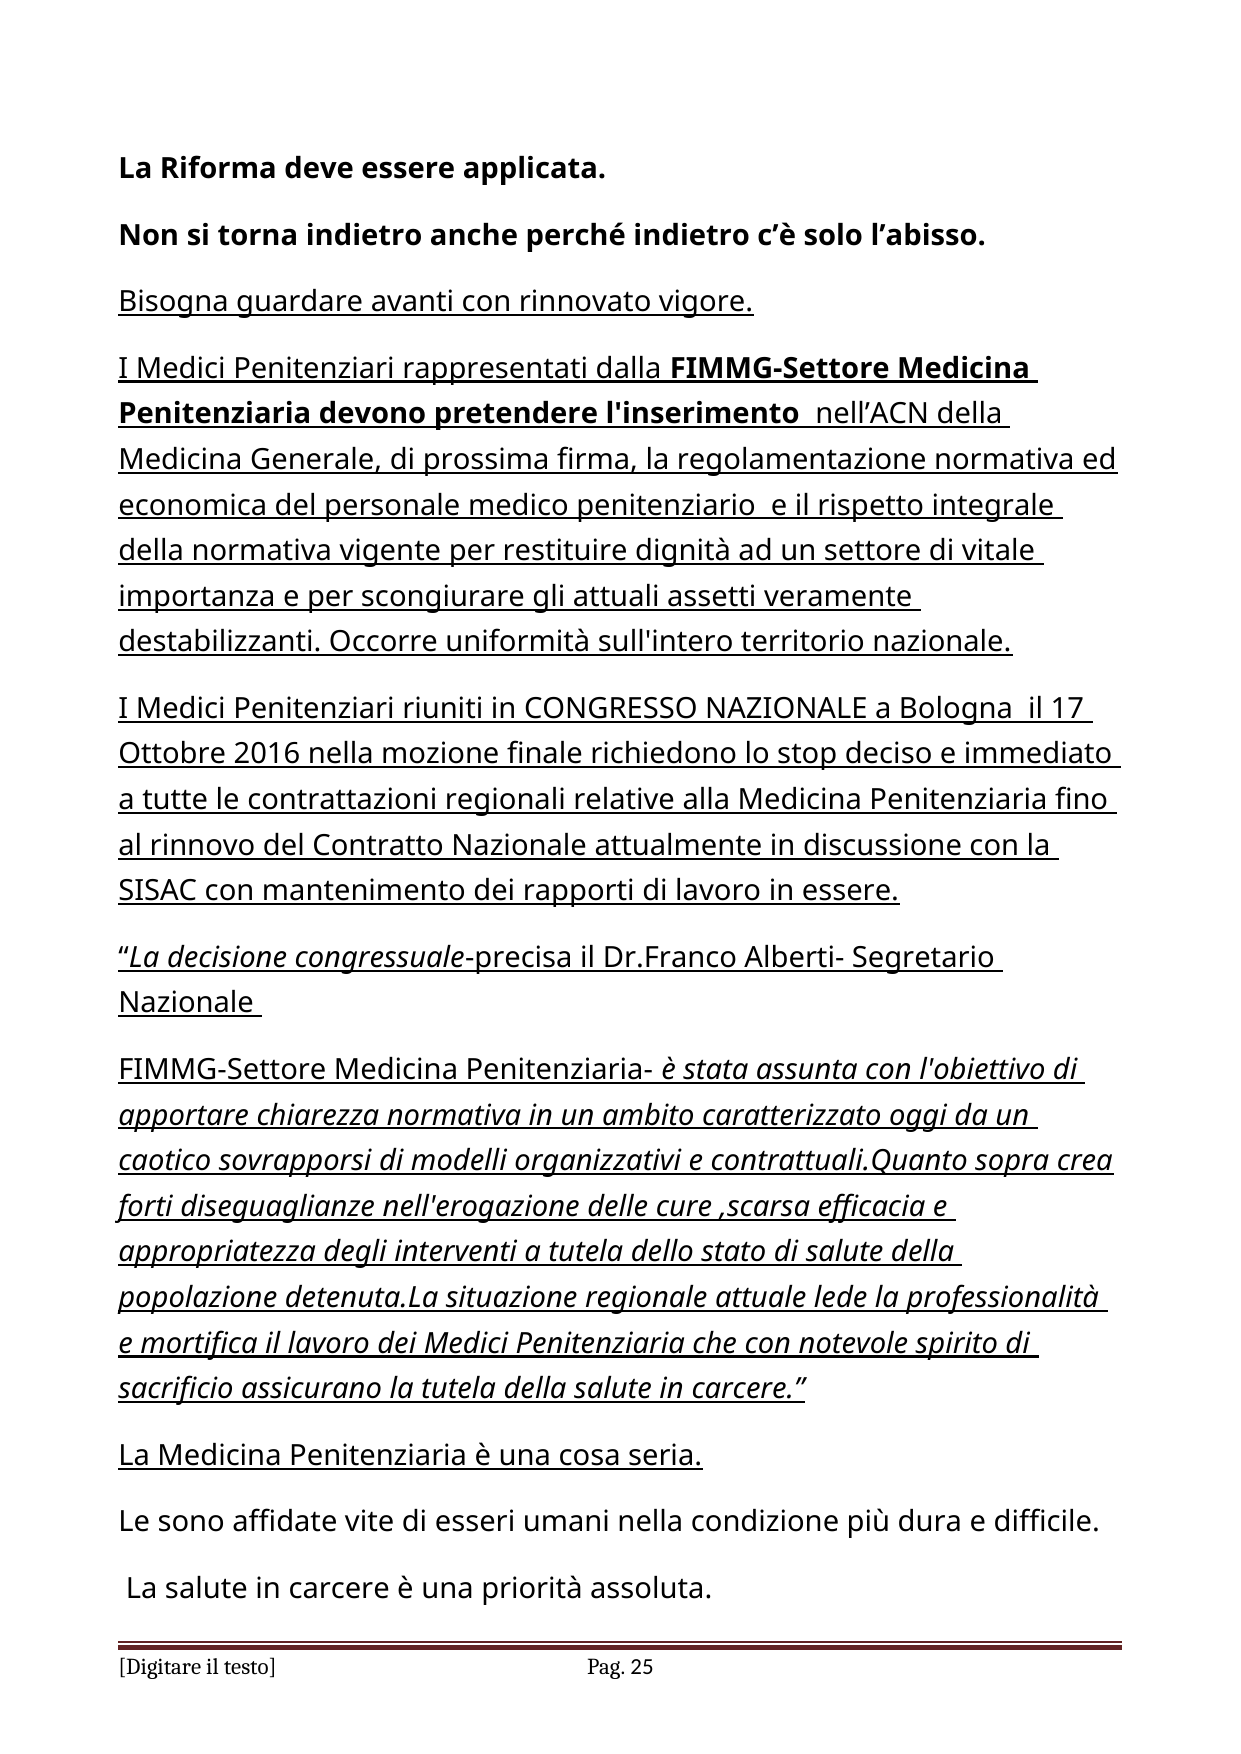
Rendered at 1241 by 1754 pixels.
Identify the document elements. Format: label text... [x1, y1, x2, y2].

text FIMMG-Settore Medicina Penitenziaria- è stata assunta con l'obiettivo di apportare chiarezza normativa in un ambito caratterizzato oggi da un caotico sovrapporsi di modelli organizzativi e contrattuali.Quanto sopra crea forti diseguaglianze nell'erogazione delle cure ,scarsa efficacia e appropriatezza degli interventi a tutela dello stato di salute della popolazione detenuta.La situazione regionale attuale lede la professionalità e mortifica il lavoro dei Medici Penitenziaria che con notevole spirito di sacrificio assicurano la tutela della salute in carcere.” [118, 1048, 1122, 1407]
text I Medici Penitenziari riuniti in CONGRESSO NAZIONALE a Bologna il 17 Ottobre 2016 nella mozione finale richiedono lo stop deciso e immediato a tutte le contrattazioni regionali relative alla Medicina Penitenziaria fino al rinnovo del Contratto Nazionale attualmente in discussione con la SISAC con mantenimento dei rapporti di lavoro in essere. [118, 687, 1122, 909]
text I Medici Penitenziari rappresentati dalla FIMMG-Settore Medicina Penitenziaria devono pretendere l'inserimento nell’ACN della Medicina Generale, di prossima firma, la regolamentazione normativa ed economica del personale medico penitenziario e il rispetto integrale della normativa vigente per restituire dignità ad un settore di vitale importanza e per scongiurare gli attuali assetti veramente destabilizzanti. Occorre uniformità sull'intero territorio nazionale. [118, 347, 1122, 660]
text La salute in carcere è una priorità assoluta. [118, 1567, 1122, 1607]
text La Riforma deve essere applicata. [118, 148, 1122, 187]
text Non si torna indietro anche perché indietro c’è solo l’abisso. [118, 214, 1122, 254]
text Le sono affidate vite di esseri umani nella condizione più dura e difficile. [118, 1501, 1122, 1540]
text La Medicina Penitenziaria è una cosa seria. [118, 1434, 1122, 1474]
text “La decisione congressuale-precisa il Dr.Franco Alberti- Segretario Nazionale [118, 936, 1122, 1021]
text Bisogna guardare avanti con rinnovato vigore. [118, 281, 1122, 320]
